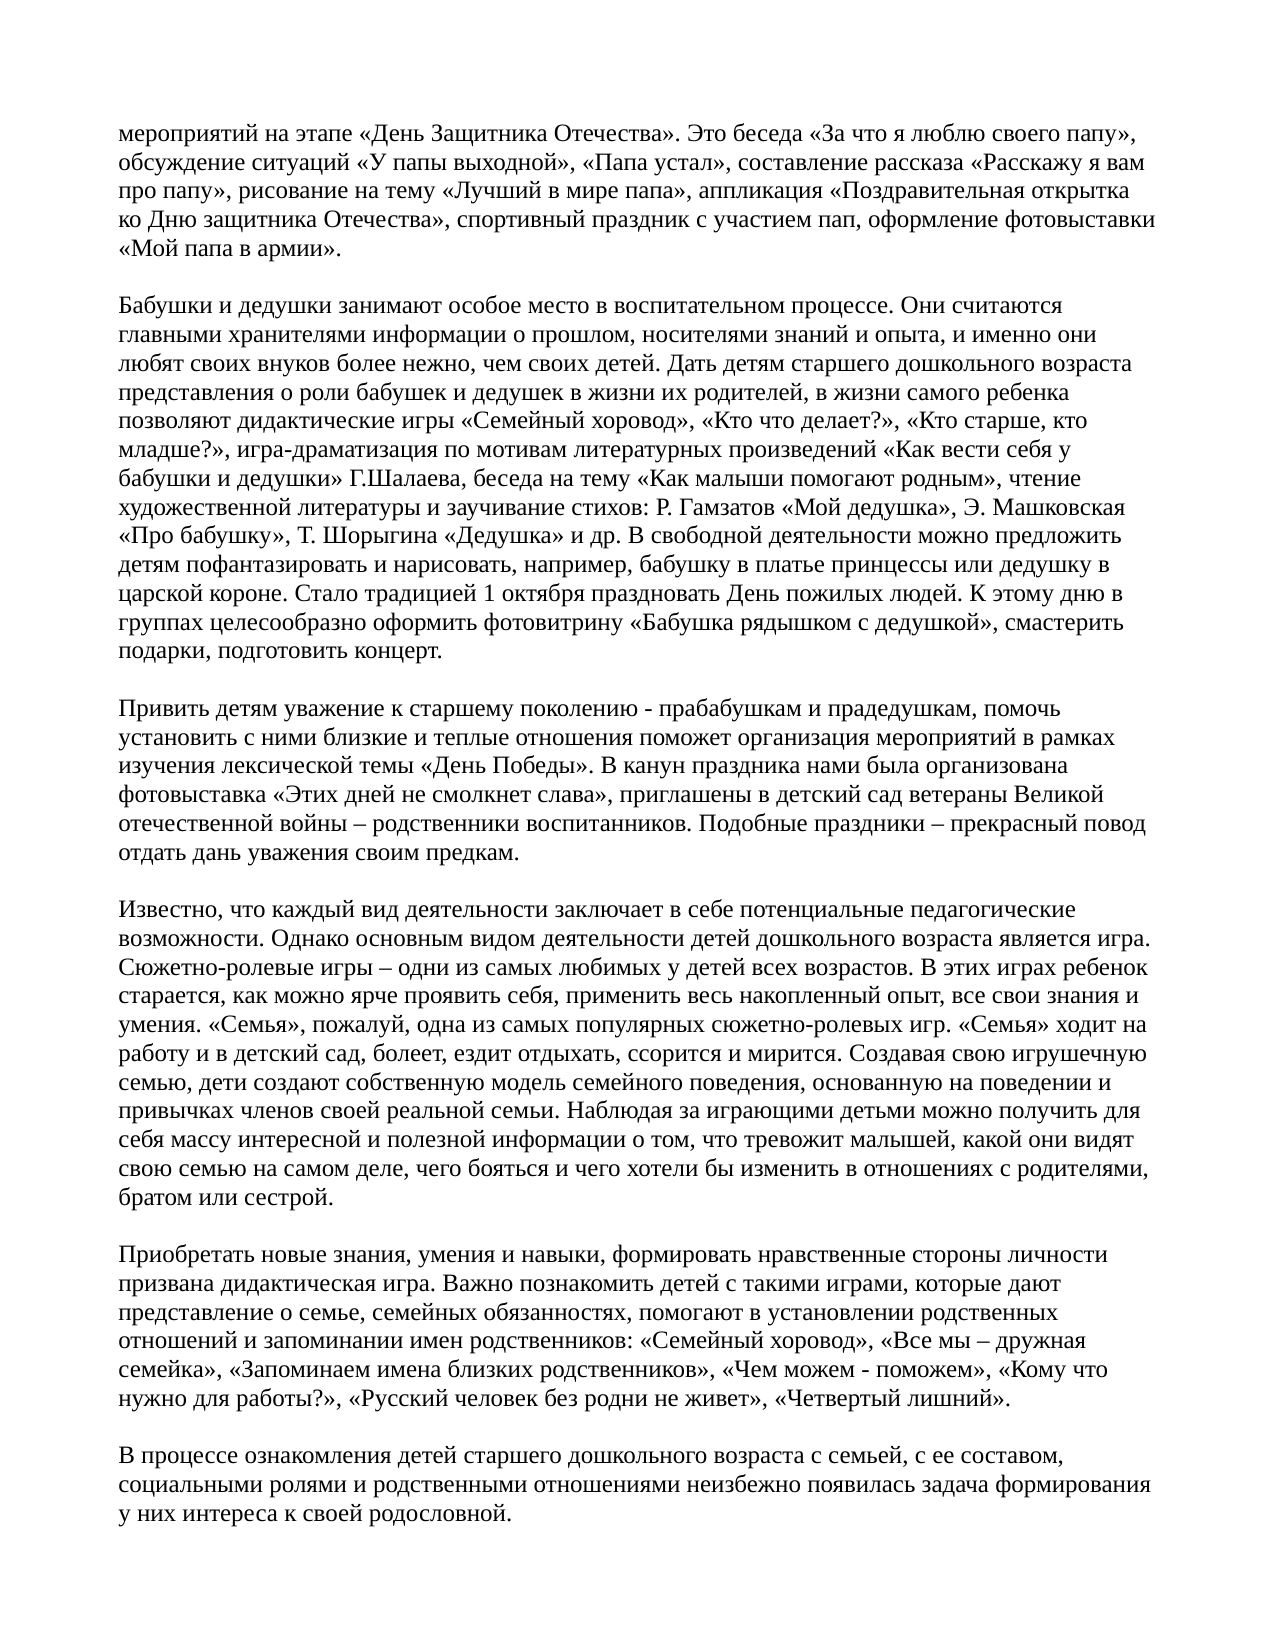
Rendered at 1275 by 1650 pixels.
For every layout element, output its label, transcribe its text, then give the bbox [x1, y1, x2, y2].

text Бабушки и дедушки занимают особое место в воспитательном процессе. Они считаются главными хранителями информации о прошлом, носителями знаний и опыта, и именно они любят своих внуков более нежно, чем своих детей. Дать детям старшего дошкольного возраста представления о роли бабушек и дедушек в жизни их родителей, в жизни самого ребенка позволяют дидактические игры «Семейный хоровод», «Кто что делает?», «Кто старше, кто младше?», игра-драматизация по мотивам литературных произведений «Как вести себя у бабушки и дедушки» Г.Шалаева, беседа на тему «Как малыши помогают родным», чтение художественной литературы и заучивание стихов: Р. Гамзатов «Мой дедушка», Э. Машковская «Про бабушку», Т. Шорыгина «Дедушка» и др. В свободной деятельности можно предложить детям пофантазировать и нарисовать, например, бабушку в платье принцессы или дедушку в царской короне. Стало традицией 1 октября праздновать День пожилых людей. К этому дню в группах целесообразно оформить фотовитрину «Бабушка рядышком с дедушкой», смастерить подарки, подготовить концерт. [118, 291, 1157, 664]
text мероприятий на этапе «День Защитника Отечества». Это беседа «За что я люблю своего папу», обсуждение ситуаций «У папы выходной», «Папа устал», составление рассказа «Расскажу я вам про папу», рисование на тему «Лучший в мире папа», аппликация «Поздравительная открытка ко Дню защитника Отечества», спортивный праздник с участием пап, оформление фотовыставки «Мой папа в армии». [118, 118, 1157, 262]
text Известно, что каждый вид деятельности заключает в себе потенциальные педагогические возможности. Однако основным видом деятельности детей дошкольного возраста является игра. Сюжетно-ролевые игры – одни из самых любимых у детей всех возрастов. В этих играх ребенок старается, как можно ярче проявить себя, применить весь накопленный опыт, все свои знания и умения. «Семья», пожалуй, одна из самых популярных сюжетно-ролевых игр. «Семья» ходит на работу и в детский сад, болеет, ездит отдыхать, ссорится и мирится. Создавая свою игрушечную семью, дети создают собственную модель семейного поведения, основанную на поведении и привычках членов своей реальной семьи. Наблюдая за играющими детьми можно получить для себя массу интересной и полезной информации о том, что тревожит малышей, какой они видят свою семью на самом деле, чего бояться и чего хотели бы изменить в отношениях с родителями, братом или сестрой. [118, 894, 1157, 1211]
text В процессе ознакомления детей старшего дошкольного возраста с семьей, с ее составом, социальными ролями и родственными отношениями неизбежно появилась задача формирования у них интереса к своей родословной. [118, 1441, 1157, 1527]
text Приобретать новые знания, умения и навыки, формировать нравственные стороны личности призвана дидактическая игра. Важно познакомить детей с такими играми, которые дают представление о семье, семейных обязанностях, помогают в установлении родственных отношений и запоминании имен родственников: «Семейный хоровод», «Все мы – дружная семейка», «Запоминаем имена близких родственников», «Чем можем - поможем», «Кому что нужно для работы?», «Русский человек без родни не живет», «Четвертый лишний». [118, 1239, 1157, 1412]
text Привить детям уважение к старшему поколению - прабабушкам и прадедушкам, помочь установить с ними близкие и теплые отношения поможет организация мероприятий в рамках изучения лексической темы «День Победы». В канун праздника нами была организована фотовыставка «Этих дней не смолкнет слава», приглашены в детский сад ветераны Великой отечественной войны – родственники воспитанников. Подобные праздники – прекрасный повод отдать дань уважения своим предкам. [118, 693, 1157, 866]
